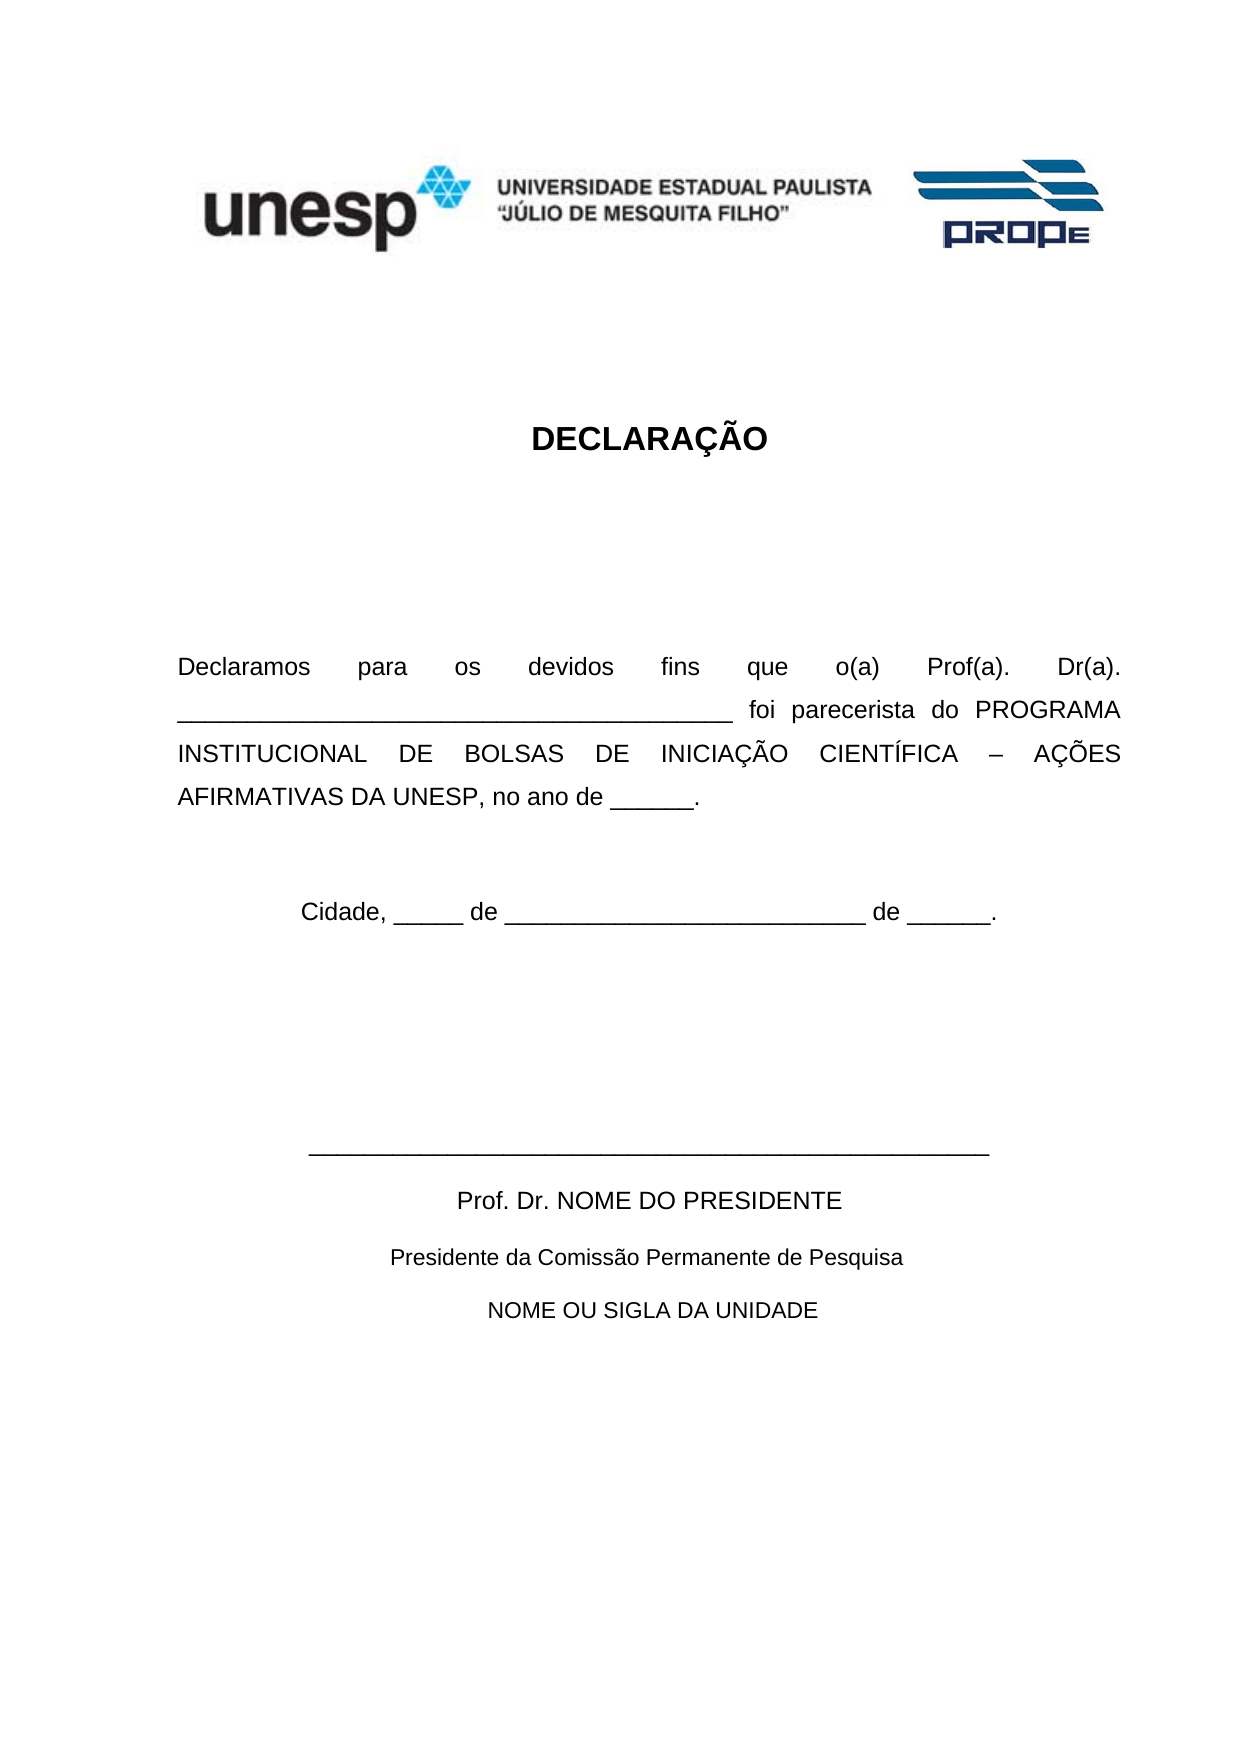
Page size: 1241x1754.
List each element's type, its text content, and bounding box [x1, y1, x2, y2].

picture [183, 144, 894, 274]
text _________________________________________________ [177, 1128, 1122, 1157]
text Cidade, _____ de __________________________ de ______. [177, 897, 1122, 926]
text Declaramos para os devidos fins que o(a) Prof(a). Dr(a). ________________________________________ foi parecerista do PROGRAMA INSTITUCIONAL DE BOLSAS DE INICIAÇÃO CIENTÍFICA – AÇÕES AFIRMATIVAS DA UNESP, no ano de ______. [177, 652, 1122, 811]
picture [908, 158, 1109, 249]
text Prof. Dr. NOME DO PRESIDENTE [177, 1186, 1122, 1214]
text NOME OU SIGLA DA UNIDADE [177, 1297, 1122, 1324]
text Presidente da Comissão Permanente de Pesquisa [177, 1243, 1122, 1270]
text DECLARAÇÃO [177, 419, 1122, 457]
